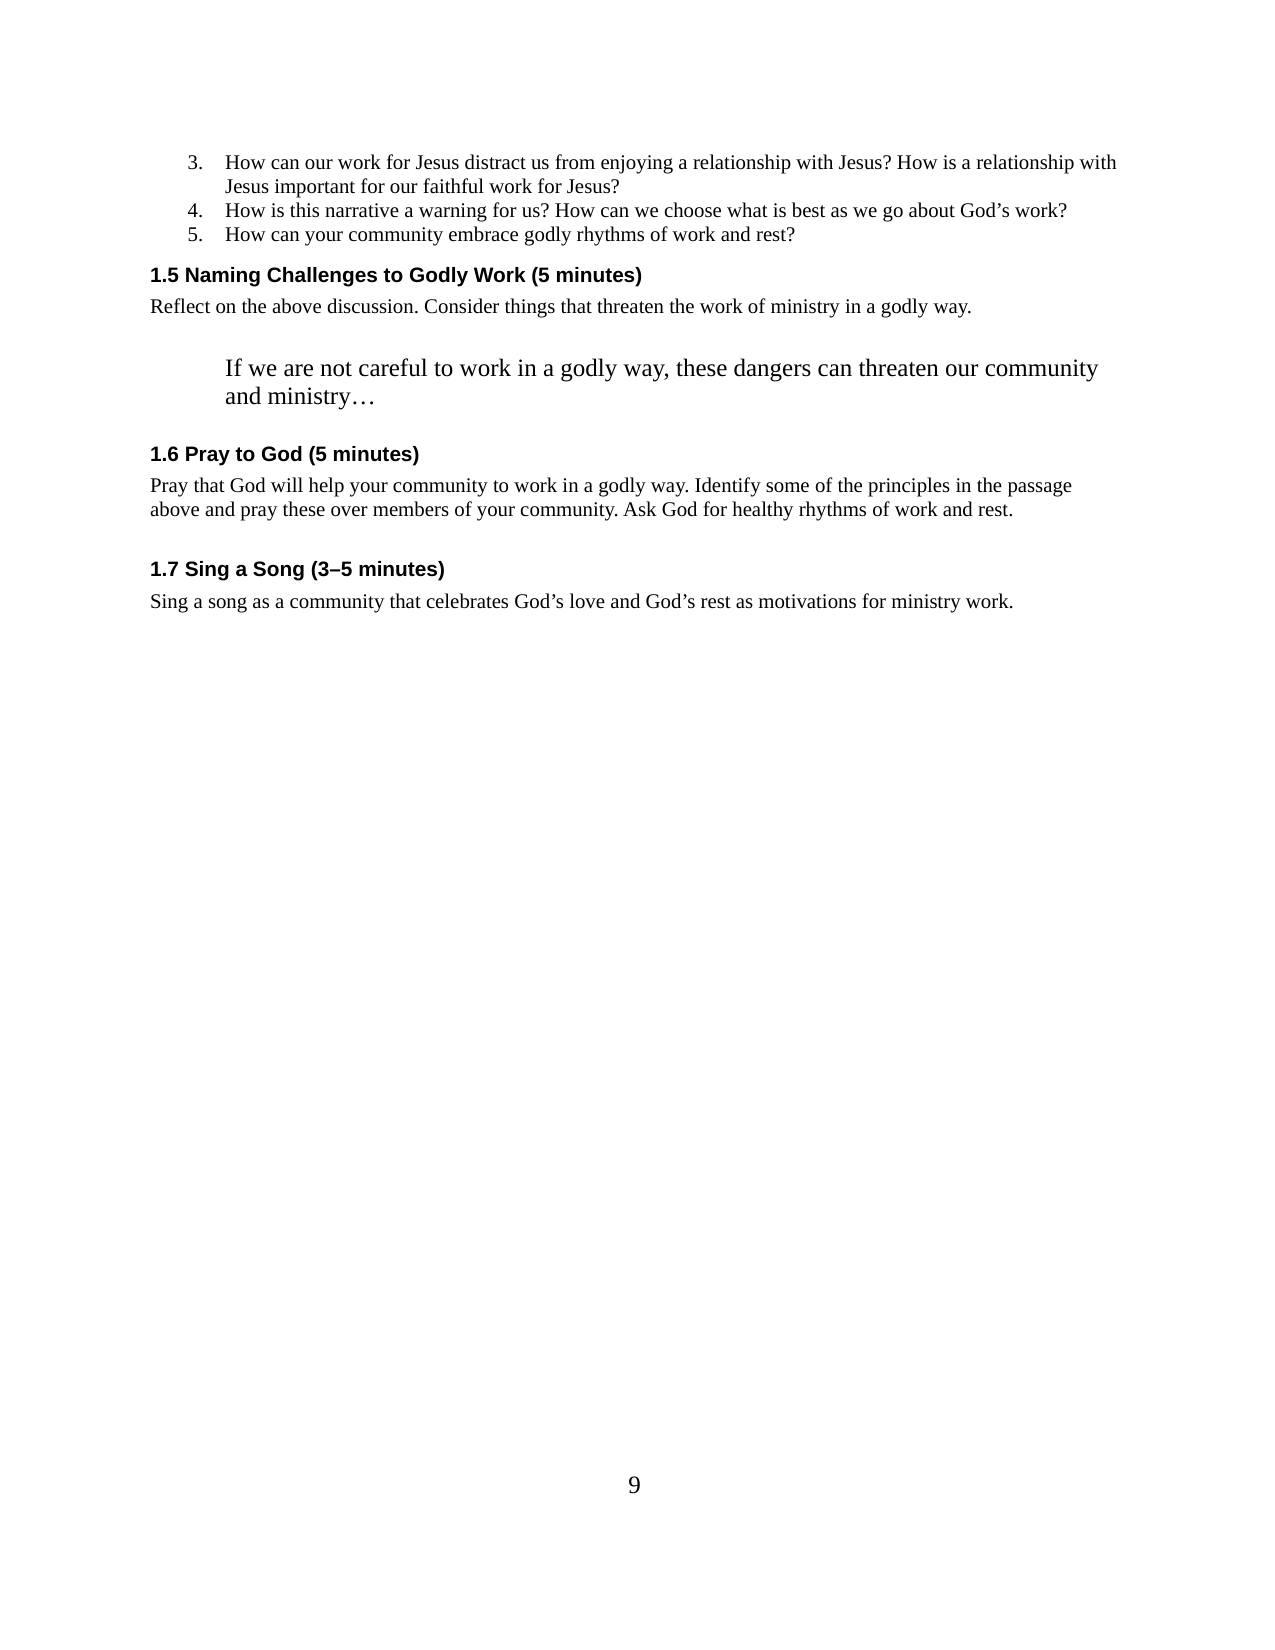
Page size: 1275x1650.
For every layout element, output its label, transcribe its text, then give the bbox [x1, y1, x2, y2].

text Reflect on the above discussion. Consider things that threaten the work of ministry in a godly way. [150, 294, 1125, 318]
list How can our work for Jesus distract us from enjoying a relationship with Jesus? How is a relationship with Jesus important for our faithful work for Jesus? [187, 150, 1125, 198]
text Sing a song as a community that celebrates God’s love and God’s rest as motivations for ministry work. [150, 589, 1125, 613]
text Pray that God will help your community to work in a godly way. Identify some of the principles in the passage above and pray these over members of your community. Ask God for healthy rhythms of work and rest. [150, 473, 1125, 521]
list How is this narrative a warning for us? How can we choose what is best as we go about God’s work? [187, 198, 1125, 222]
subtitle 1.5 Naming Challenges to Godly Work (5 minutes) [150, 263, 1125, 287]
subtitle 1.6 Pray to God (5 minutes) [150, 442, 1125, 466]
text If we are not careful to work in a godly way, these dangers can threaten our community and ministry… [225, 353, 1125, 410]
subtitle 1.7 Sing a Song (3–5 minutes) [150, 557, 1125, 581]
list How can your community embrace godly rhythms of work and rest? [187, 222, 1125, 246]
